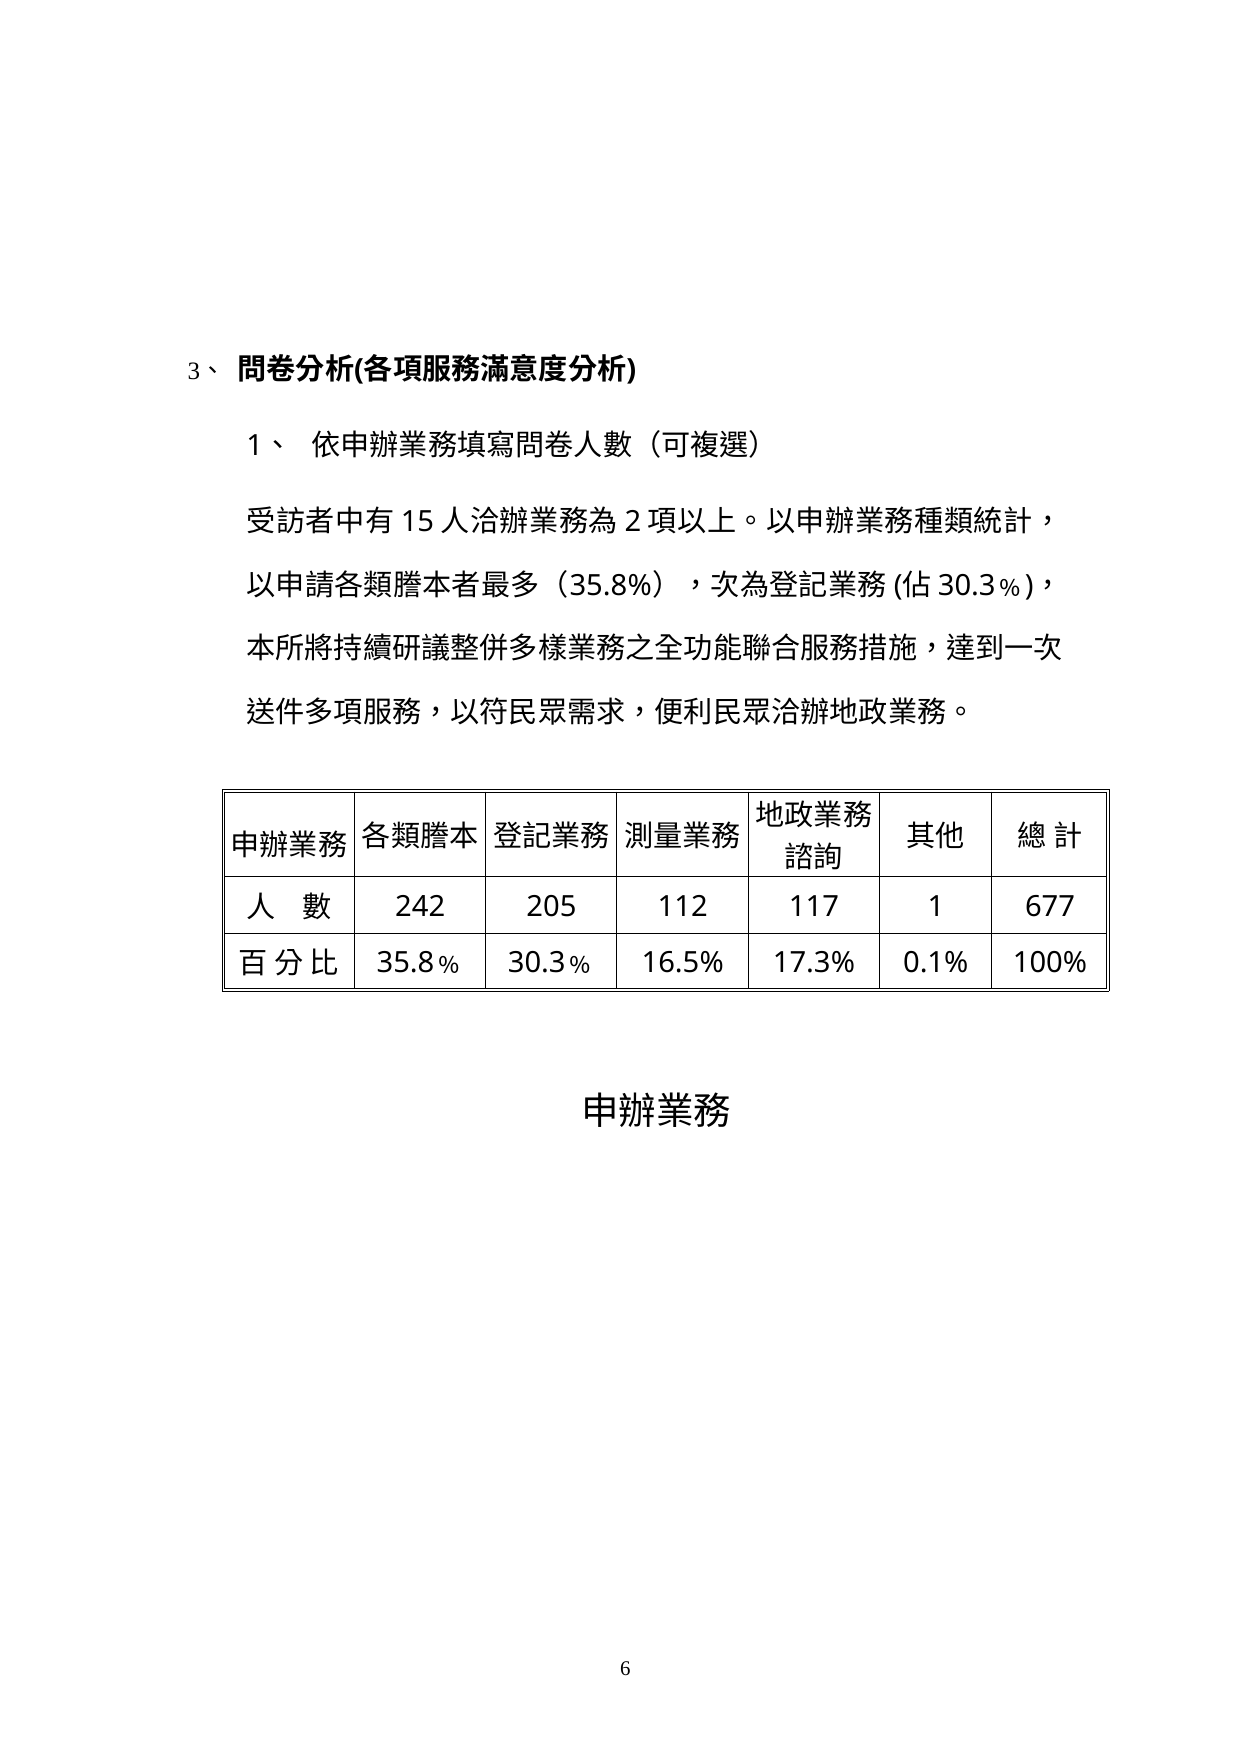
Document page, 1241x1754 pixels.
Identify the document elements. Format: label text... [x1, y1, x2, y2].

list 依申辦業務填寫問卷人數（可複選） [246, 422, 1063, 464]
table_cell 100% [992, 934, 1106, 988]
table_cell 30.3﹪ [486, 934, 616, 988]
table_cell 205 [486, 877, 616, 933]
list 問卷分析(各項服務滿意度分析) [187, 346, 1063, 388]
table_cell 677 [992, 877, 1106, 933]
table_cell 0.1% [880, 934, 991, 988]
table_header 其他 [880, 793, 991, 876]
text 申辦業務 [579, 1081, 733, 1135]
table_cell 16.5% [617, 934, 748, 988]
table_cell 17.3% [749, 934, 879, 988]
table_cell 百 分 比 [225, 934, 354, 988]
table_cell 112 [617, 877, 748, 933]
table_header 登記業務 [486, 793, 616, 876]
table_header 地政業務 諮詢 [749, 793, 879, 876]
text 受訪者中有15人洽辦業務為2項以上。以申辦業務種類統計，以申請各類謄本者最多（35.8%），次為登記業務 (佔30.3﹪)，本所將持續研議整併多樣業務之全功能聯合服務措施，達到一次送件多項服務，以符民眾需求，便利民眾洽辦地政業務。 [246, 498, 1063, 731]
table_header 各類謄本 [355, 793, 485, 876]
table_cell 人 數 [225, 877, 354, 933]
table_cell 117 [749, 877, 879, 933]
table_cell 35.8﹪ [355, 934, 485, 988]
table_header 總 計 [992, 793, 1106, 876]
table_cell 1 [880, 877, 991, 933]
table_header 測量業務 [617, 793, 748, 876]
table_header 申辦業務 [225, 793, 354, 876]
table_cell 242 [355, 877, 485, 933]
